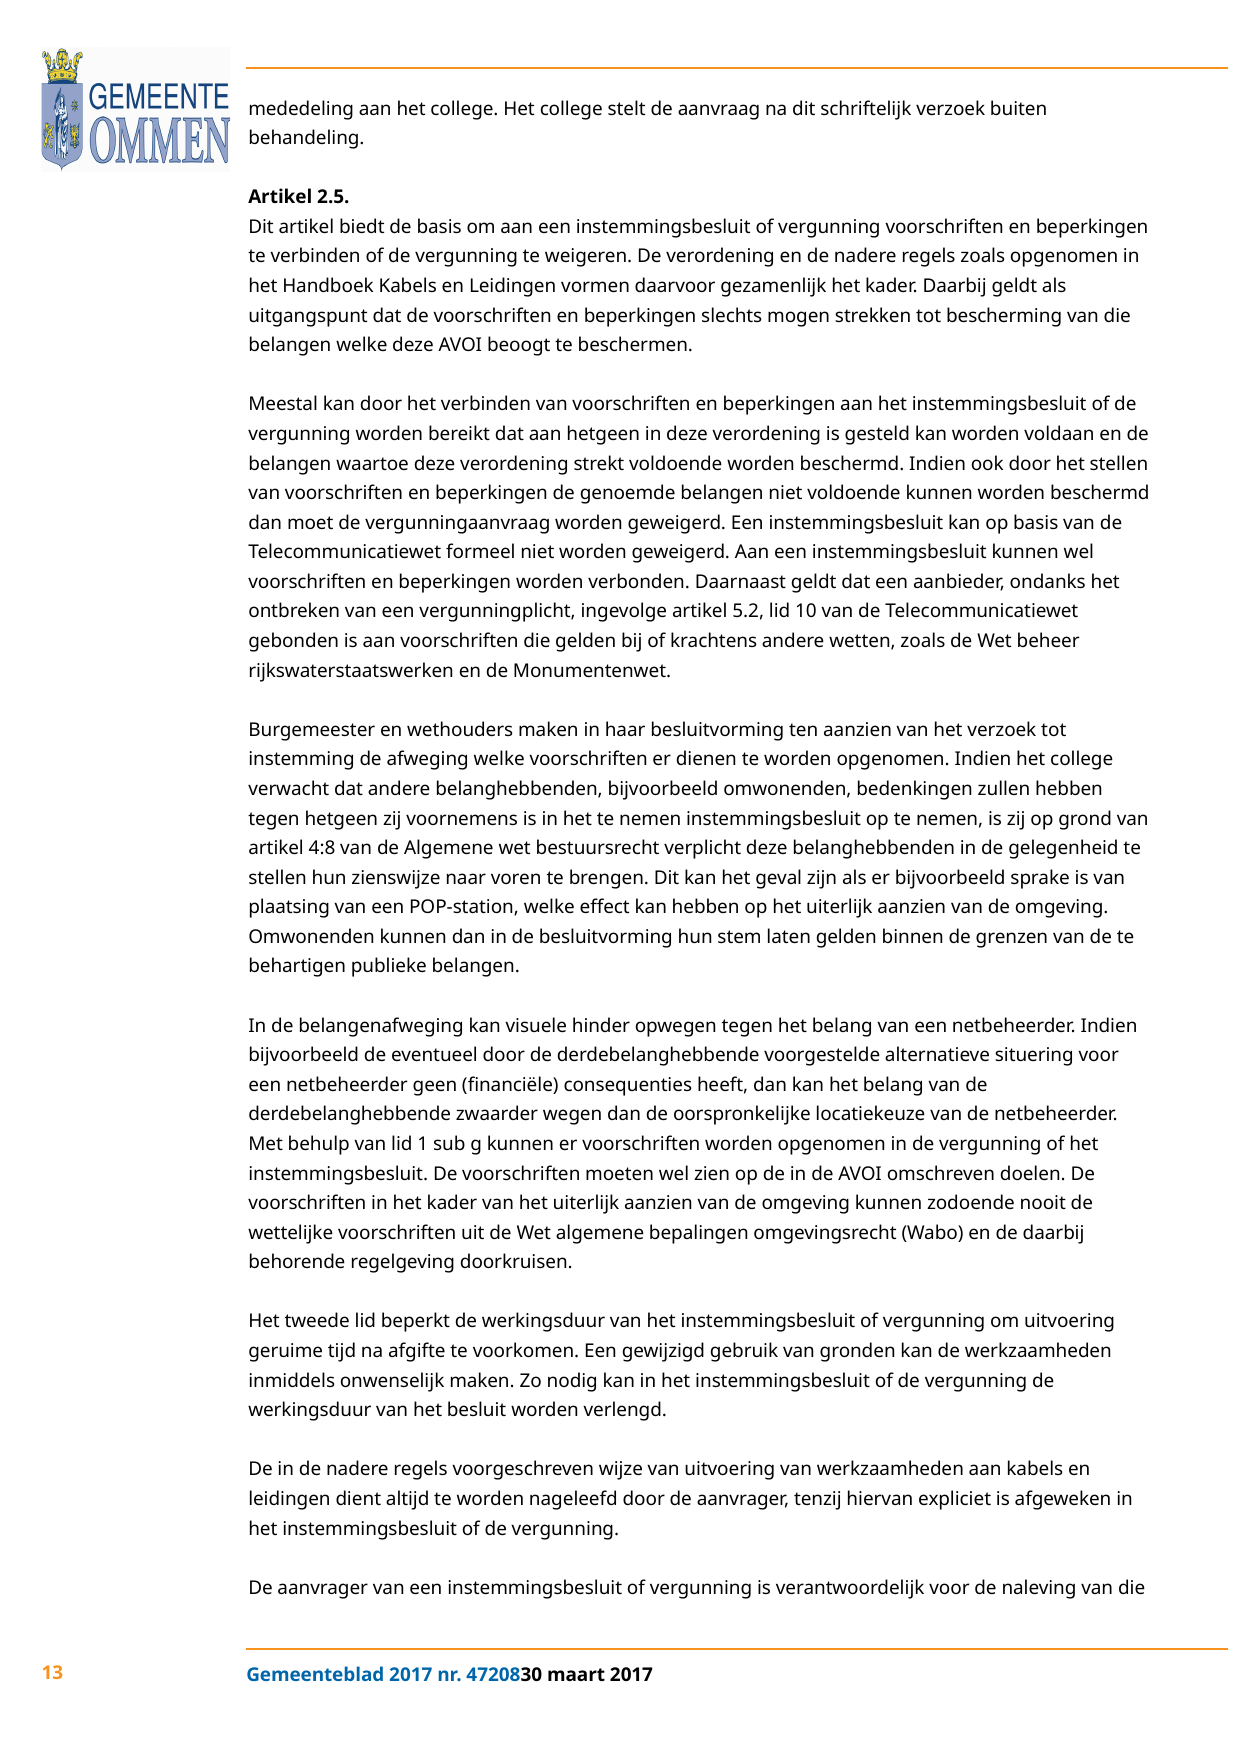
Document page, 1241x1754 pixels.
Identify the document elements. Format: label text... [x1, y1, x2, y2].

text De aanvrager van een instemmingsbesluit of vergunning is verantwoordelijk voor de naleving van die [248, 1574, 1152, 1600]
picture [41, 47, 231, 172]
text De in de nadere regels voorgeschreven wijze van uitvoering van werkzaamheden aan kabels en leidingen dient altijd te worden nageleefd door de aanvrager, tenzij hiervan expliciet is afgeweken in het instemmingsbesluit of de vergunning. [248, 1456, 1152, 1541]
text Dit artikel biedt de basis om aan een instemmingsbesluit of vergunning voorschriften en beperkingen te verbinden of de vergunning te weigeren. De verordening en de nadere regels zoals opgenomen in het Handboek Kabels en Leidingen vormen daarvoor gezamenlijk het kader. Daarbij geldt als uitgangspunt dat de voorschriften en beperkingen slechts mogen strekken tot bescherming van die belangen welke deze AVOI beoogt te beschermen. [248, 213, 1152, 357]
text mededeling aan het college. Het college stelt de aanvraag na dit schriftelijk verzoek buiten behandeling. [248, 95, 1152, 150]
text Artikel 2.5. [248, 183, 1152, 209]
text Meestal kan door het verbinden van voorschriften en beperkingen aan het instemmingsbesluit of de vergunning worden bereikt dat aan hetgeen in deze verordening is gesteld kan worden voldaan en de belangen waartoe deze verordening strekt voldoende worden beschermd. Indien ook door het stellen van voorschriften en beperkingen de genoemde belangen niet voldoende kunnen worden beschermd dan moet de vergunningaanvraag worden geweigerd. Een instemmingsbesluit kan op basis van de Telecommunicatiewet formeel niet worden geweigerd. Aan een instemmingsbesluit kunnen wel voorschriften en beperkingen worden verbonden. Daarnaast geldt dat een aanbieder, ondanks het ontbreken van een vergunningplicht, ingevolge artikel 5.2, lid 10 van de Telecommunicatiewet gebonden is aan voorschriften die gelden bij of krachtens andere wetten, zoals de Wet beheer rijkswaterstaatswerken en de Monumentenwet. [248, 391, 1152, 683]
text Het tweede lid beperkt de werkingsduur van het instemmingsbesluit of vergunning om uitvoering geruime tijd na afgifte te voorkomen. Een gewijzigd gebruik van gronden kan de werkzaamheden inmiddels onwenselijk maken. Zo nodig kan in het instemmingsbesluit of de vergunning de werkingsduur van het besluit worden verlengd. [248, 1308, 1152, 1422]
text In de belangenafweging kan visuele hinder opwegen tegen het belang van een netbeheerder. Indien bijvoorbeeld de eventueel door de derdebelanghebbende voorgestelde alternatieve situering voor een netbeheerder geen (financiële) consequenties heeft, dan kan het belang van de derdebelanghebbende zwaarder wegen dan de oorspronkelijke locatiekeuze van de netbeheerder. Met behulp van lid 1 sub g kunnen er voorschriften worden opgenomen in de vergunning of het instemmingsbesluit. De voorschriften moeten wel zien op de in de AVOI omschreven doelen. De voorschriften in het kader van het uiterlijk aanzien van de omgeving kunnen zodoende nooit de wettelijke voorschriften uit de Wet algemene bepalingen omgevingsrecht (Wabo) en de daarbij behorende regelgeving doorkruisen. [248, 1012, 1152, 1274]
text Burgemeester en wethouders maken in haar besluitvorming ten aanzien van het verzoek tot instemming de afweging welke voorschriften er dienen te worden opgenomen. Indien het college verwacht dat andere belanghebbenden, bijvoorbeeld omwonenden, bedenkingen zullen hebben tegen hetgeen zij voornemens is in het te nemen instemmingsbesluit op te nemen, is zij op grond van artikel 4:8 van de Algemene wet bestuursrecht verplicht deze belanghebbenden in de gelegenheid te stellen hun zienswijze naar voren te brengen. Dit kan het geval zijn als er bijvoorbeeld sprake is van plaatsing van een POP-station, welke effect kan hebben op het uiterlijk aanzien van de omgeving. Omwonenden kunnen dan in de besluitvorming hun stem laten gelden binnen de grenzen van de te behartigen publieke belangen. [248, 716, 1152, 978]
